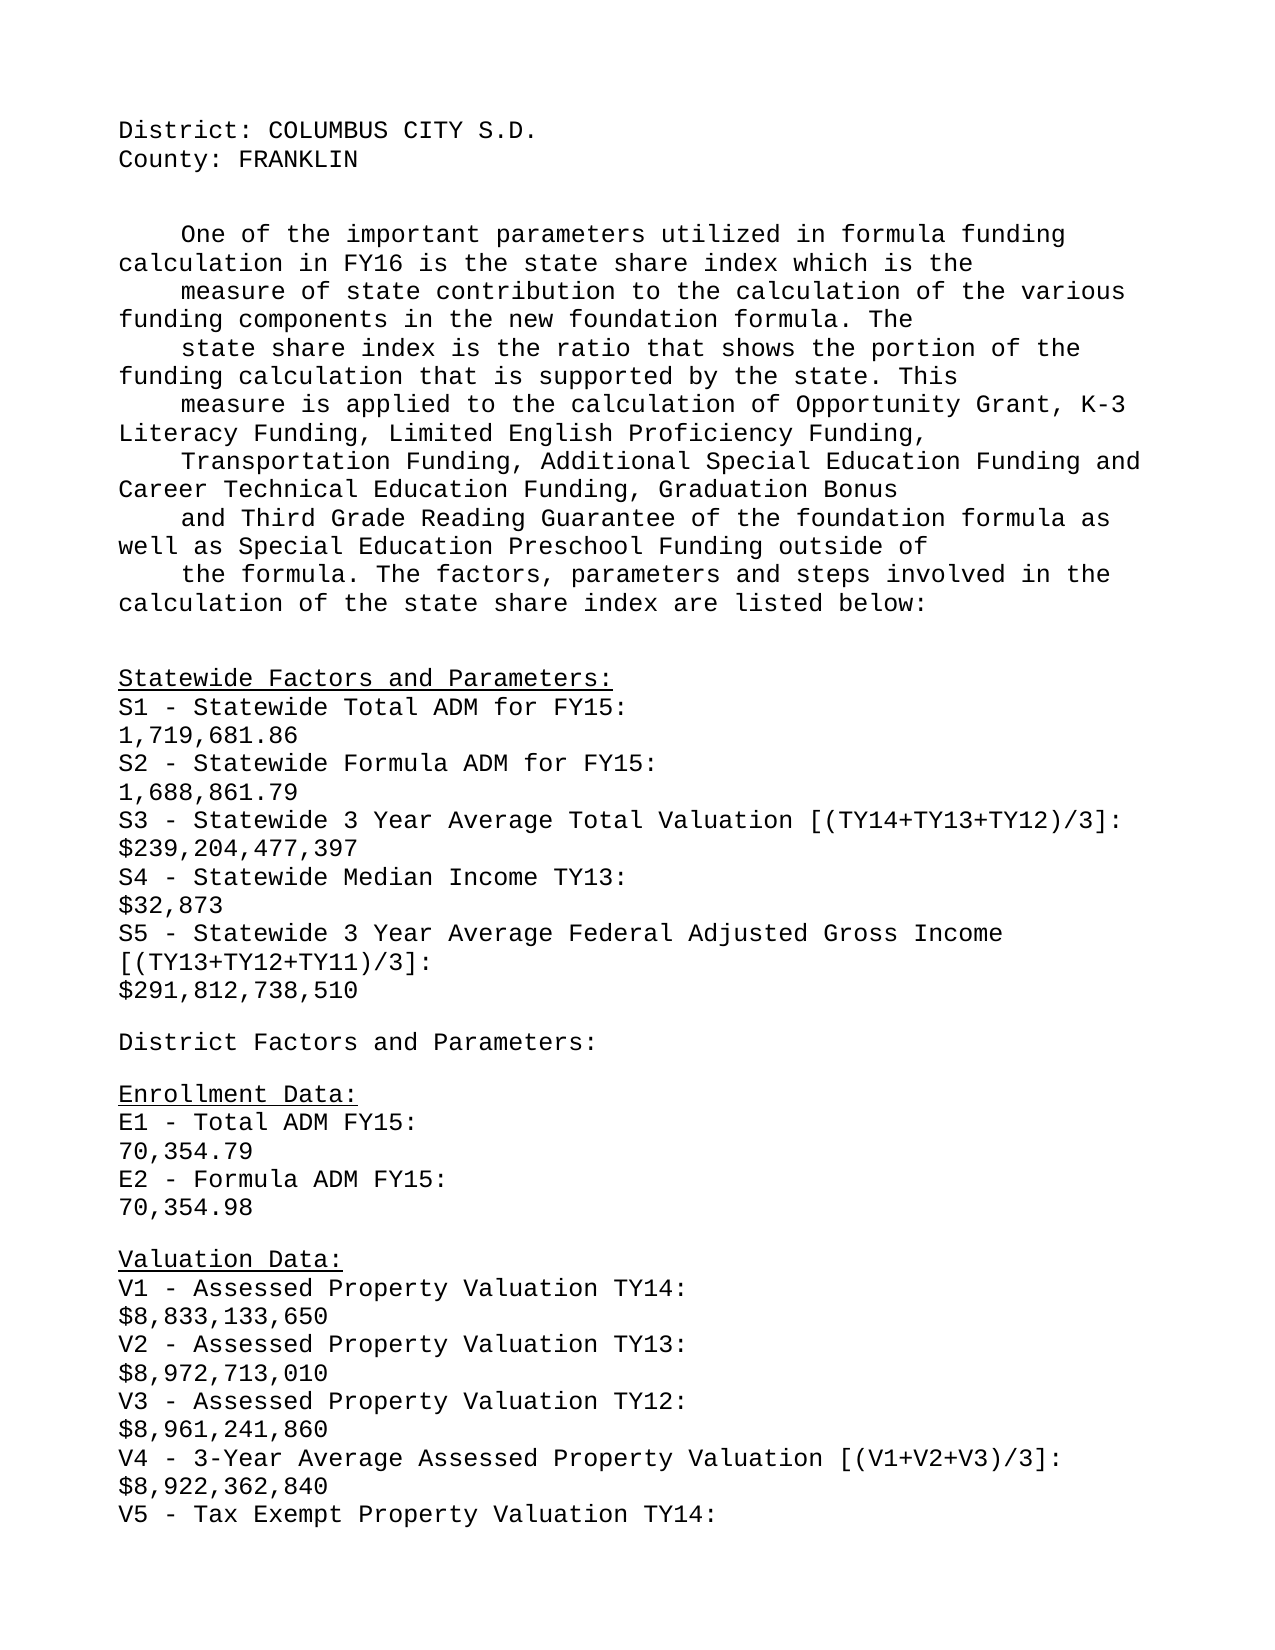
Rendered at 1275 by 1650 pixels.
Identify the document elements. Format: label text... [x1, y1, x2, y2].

text Valuation Data: [118, 1247, 1157, 1275]
text S1 - Statewide Total ADM for FY15: 1,719,681.86 [118, 694, 1157, 751]
text Statewide Factors and Parameters: [118, 666, 1157, 694]
text the formula. The factors, parameters and steps involved in the calculation of the state share index are listed below: [118, 562, 1157, 619]
text V1 - Assessed Property Valuation TY14: $8,833,133,650 [118, 1275, 1157, 1332]
text measure of state contribution to the calculation of the various funding components in the new foundation formula. The [118, 279, 1157, 335]
text S3 - Statewide 3 Year Average Total Valuation [(TY14+TY13+TY12)/3]: $239,204,477,397 [118, 808, 1157, 864]
text V2 - Assessed Property Valuation TY13: $8,972,713,010 [118, 1332, 1157, 1389]
text Enrollment Data: [118, 1082, 1157, 1110]
text S4 - Statewide Median Income TY13: $32,873 [118, 864, 1157, 921]
text Transportation Funding, Additional Special Education Funding and Career Technical Education Funding, Graduation Bonus [118, 449, 1157, 505]
text V5 - Tax Exempt Property Valuation TY14: [118, 1502, 1157, 1530]
text District: COLUMBUS CITY S.D. [118, 118, 1157, 146]
text E2 - Formula ADM FY15: 70,354.98 [118, 1167, 1157, 1223]
text state share index is the ratio that shows the portion of the funding calculation that is supported by the state. This [118, 335, 1157, 392]
text V3 - Assessed Property Valuation TY12: $8,961,241,860 [118, 1389, 1157, 1445]
text E1 - Total ADM FY15: 70,354.79 [118, 1110, 1157, 1167]
text and Third Grade Reading Guarantee of the foundation formula as well as Special Education Preschool Funding outside of [118, 505, 1157, 562]
text S5 - Statewide 3 Year Average Federal Adjusted Gross Income [(TY13+TY12+TY11)/3]: $291,812,738,510 [118, 921, 1157, 1006]
text District Factors and Parameters: [118, 1030, 1157, 1058]
text measure is applied to the calculation of Opportunity Grant, K-3 Literacy Funding, Limited English Proficiency Funding, [118, 392, 1157, 449]
text V4 - 3-Year Average Assessed Property Valuation [(V1+V2+V3)/3]: $8,922,362,840 [118, 1445, 1157, 1502]
text County: FRANKLIN [118, 146, 1157, 175]
text S2 - Statewide Formula ADM for FY15: 1,688,861.79 [118, 751, 1157, 808]
text One of the important parameters utilized in formula funding calculation in FY16 is the state share index which is the [118, 222, 1157, 279]
